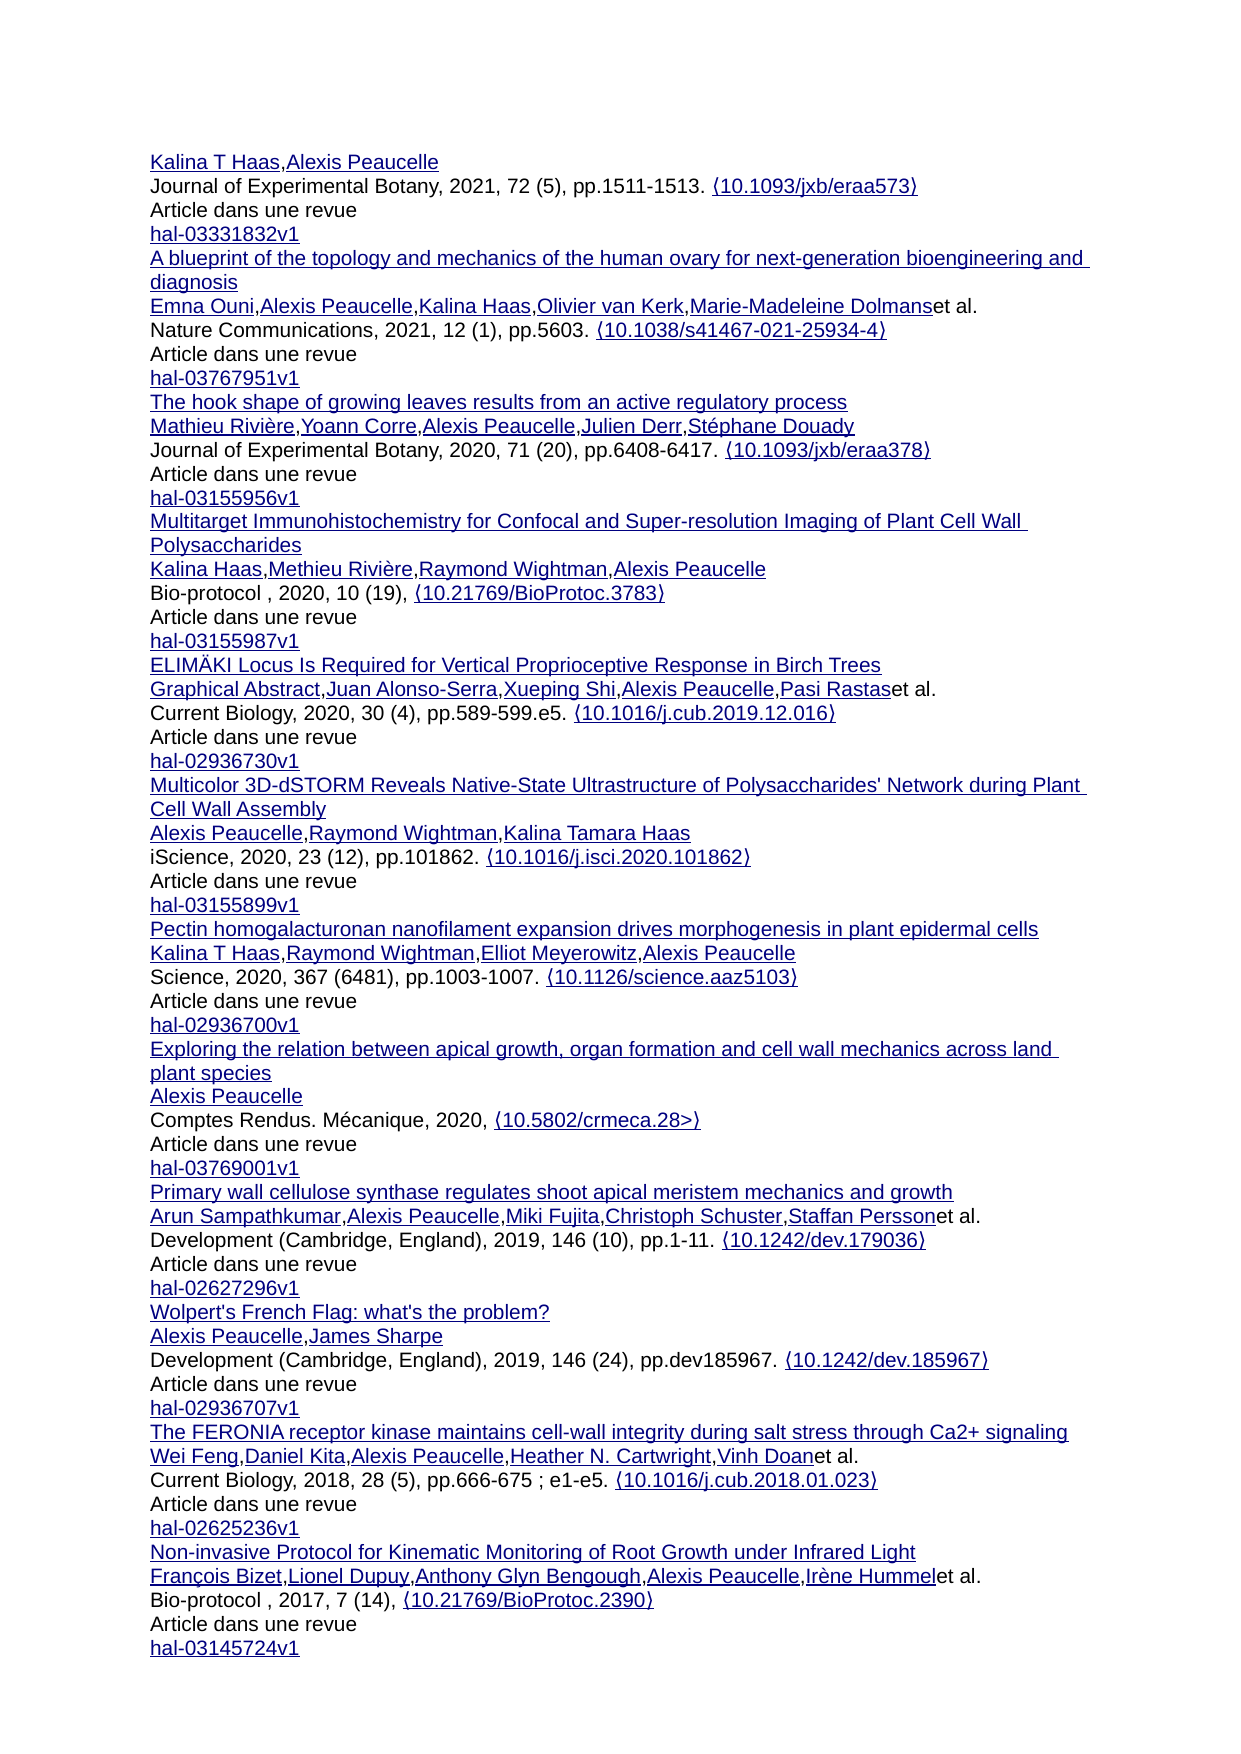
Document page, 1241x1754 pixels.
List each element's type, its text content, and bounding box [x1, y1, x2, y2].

table_cell Pectin homogalacturonan nanofilament expansion drives morphogenesis in plant epidermal cells Kalina T Haas,Raymond Wightman,Elliot Meyerowitz,Alexis Peaucelle Science, 2020, 367 (6481), pp.1003-1007. ⟨10.1126/science.aaz5103⟩ Article dans une revue hal-02936700v1 [150, 917, 1090, 1036]
table_cell Multicolor 3D-dSTORM Reveals Native-State Ultrastructure of Polysaccharides' Network during Plant Cell Wall Assembly Alexis Peaucelle,Raymond Wightman,Kalina Tamara Haas iScience, 2020, 23 (12), pp.101862. ⟨10.1016/j.isci.2020.101862⟩ Article dans une revue hal-03155899v1 [150, 773, 1090, 917]
table_cell diagnosis Emna Ouni,Alexis Peaucelle,Kalina Haas,Olivier van Kerk,Marie-Madeleine Dolmanset al. Nature Communications, 2021, 12 (1), pp.5603. ⟨10.1038/s41467-021-25934-4⟩ Article dans une revue hal-03767951v1 [150, 268, 1090, 389]
table_cell A blueprint of the topology and mechanics of the human ovary for next-generation bioengineering and [150, 246, 1090, 267]
table_cell The hook shape of growing leaves results from an active regulatory process Mathieu Rivière,Yoann Corre,Alexis Peaucelle,Julien Derr,Stéphane Douady Journal of Experimental Botany, 2020, 71 (20), pp.6408-6417. ⟨10.1093/jxb/eraa378⟩ Article dans une revue hal-03155956v1 [150, 390, 1090, 509]
table_cell Primary wall cellulose synthase regulates shoot apical meristem mechanics and growth Arun Sampathkumar,Alexis Peaucelle,Miki Fujita,Christoph Schuster,Staffan Perssonet al. Development (Cambridge, England), 2019, 146 (10), pp.1-11. ⟨10.1242/dev.179036⟩ Article dans une revue hal-02627296v1 [150, 1180, 1090, 1300]
table_cell Non-invasive Protocol for Kinematic Monitoring of Root Growth under Infrared Light François Bizet,Lionel Dupuy,Anthony Glyn Bengough,Alexis Peaucelle,Irène Hummelet al. Bio-protocol , 2017, 7 (14), ⟨10.21769/BioProtoc.2390⟩ Article dans une revue hal-03145724v1 [150, 1540, 1090, 1659]
table_cell ELIMÄKI Locus Is Required for Vertical Proprioceptive Response in Birch Trees Graphical Abstract,Juan Alonso-Serra,Xueping Shi,Alexis Peaucelle,Pasi Rastaset al. Current Biology, 2020, 30 (4), pp.589-599.e5. ⟨10.1016/j.cub.2019.12.016⟩ Article dans une revue hal-02936730v1 [150, 653, 1090, 773]
table_cell Wolpert's French Flag: what's the problem? Alexis Peaucelle,James Sharpe Development (Cambridge, England), 2019, 146 (24), pp.dev185967. ⟨10.1242/dev.185967⟩ Article dans une revue hal-02936707v1 [150, 1300, 1090, 1420]
table_cell Exploring the relation between apical growth, organ formation and cell wall mechanics across land plant species Alexis Peaucelle Comptes Rendus. Mécanique, 2020, ⟨10.5802/crmeca.28>⟩ Article dans une revue hal-03769001v1 [150, 1036, 1090, 1180]
table_cell The FERONIA receptor kinase maintains cell-wall integrity during salt stress through Ca2+ signaling Wei Feng,Daniel Kita,Alexis Peaucelle,Heather N. Cartwright,Vinh Doanet al. Current Biology, 2018, 28 (5), pp.666-675 ; e1-e5. ⟨10.1016/j.cub.2018.01.023⟩ Article dans une revue hal-02625236v1 [150, 1420, 1090, 1539]
table_cell Multitarget Immunohistochemistry for Confocal and Super-resolution Imaging of Plant Cell Wall Polysaccharides Kalina Haas,Methieu Rivière,Raymond Wightman,Alexis Peaucelle Bio-protocol , 2020, 10 (19), ⟨10.21769/BioProtoc.3783⟩ Article dans une revue hal-03155987v1 [150, 509, 1090, 653]
table_cell Kalina T Haas,Alexis Peaucelle Journal of Experimental Botany, 2021, 72 (5), pp.1511-1513. ⟨10.1093/jxb/eraa573⟩ Article dans une revue hal-03331832v1 [150, 150, 1090, 246]
